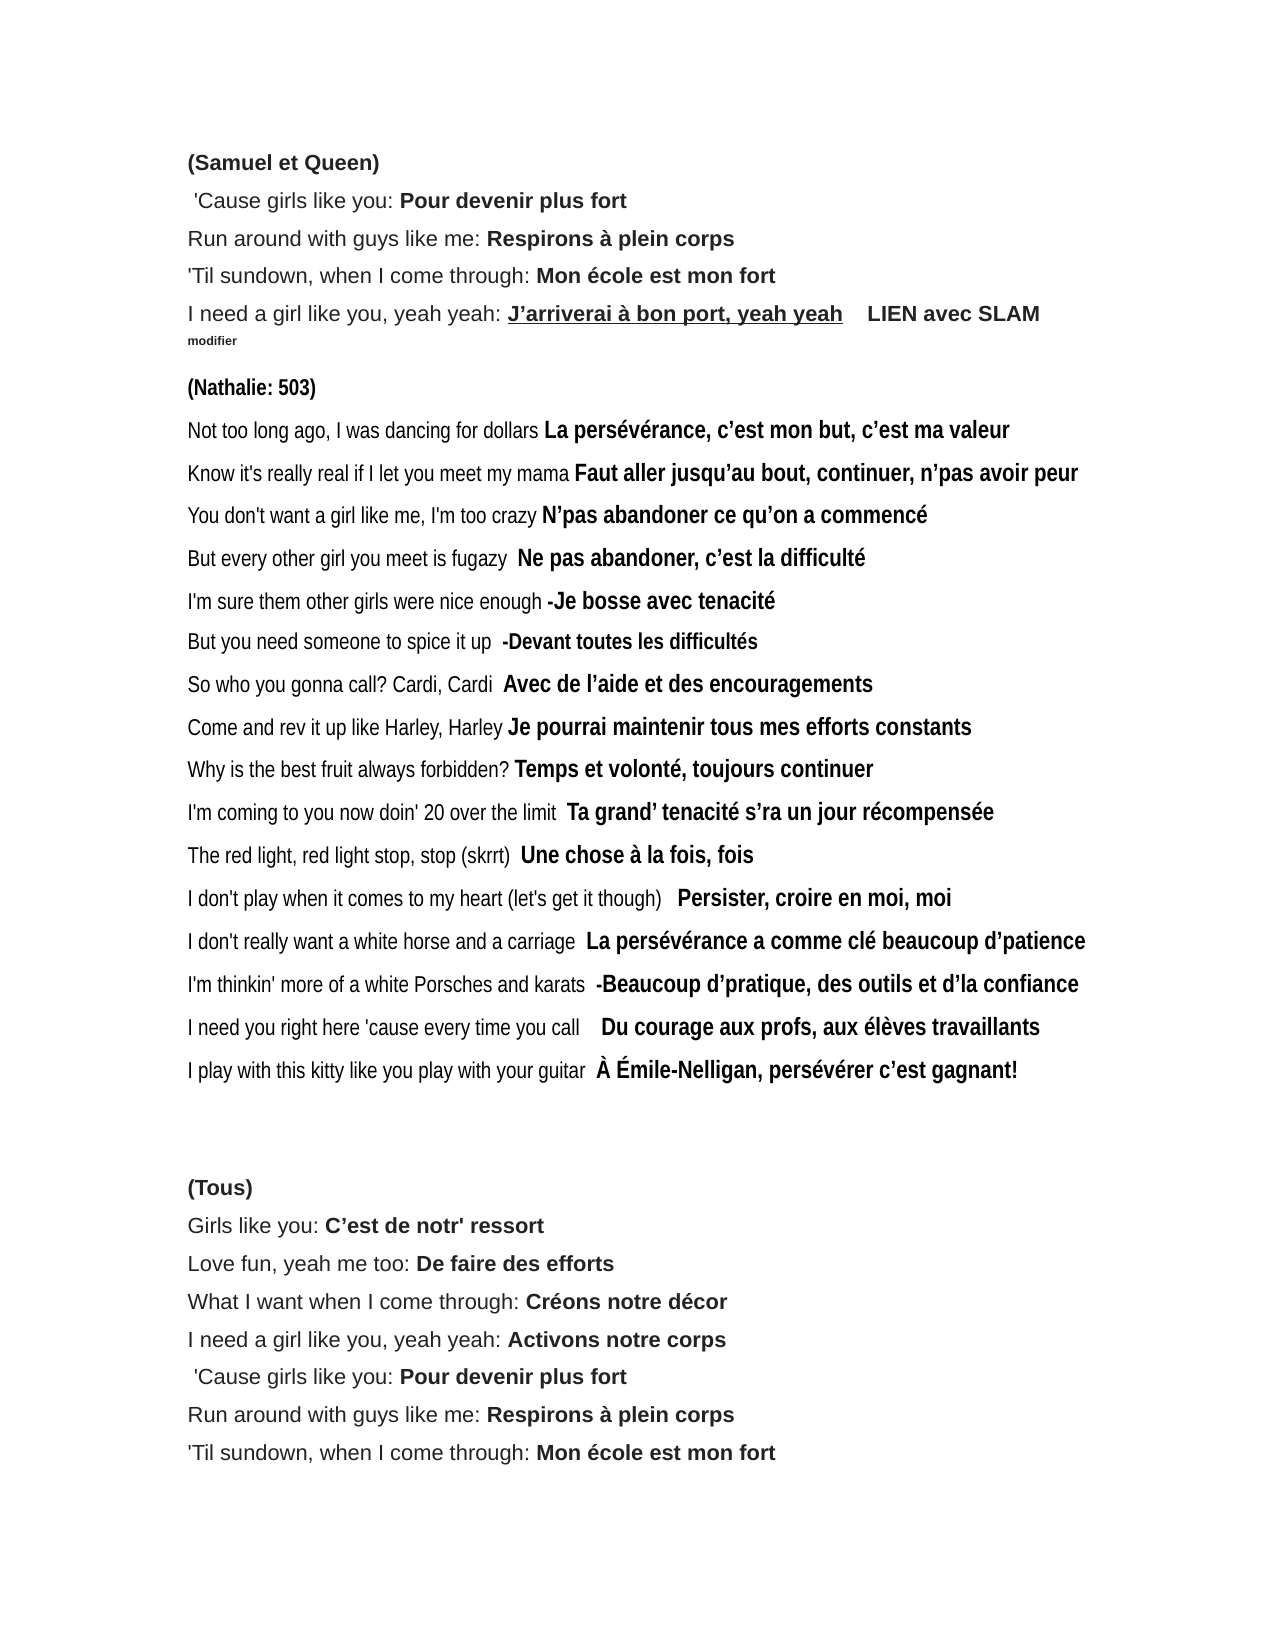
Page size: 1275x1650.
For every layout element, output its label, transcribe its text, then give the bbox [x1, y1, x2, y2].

text (Samuel et Queen) 'Cause girls like you: Pour devenir plus fort Run around with guys like me: Respirons à plein corps 'Til sundown, when I come through: Mon école est mon fort I need a girl like you, yeah yeah: J’arriverai à bon port, yeah yeah LIEN avec SLAM modifier [187, 150, 1087, 348]
text (Nathalie: 503) Not too long ago, I was dancing for dollars La persévérance, c’est mon but, c’est ma valeur Know it's really real if I let you meet my mama Faut aller jusqu’au bout, continuer, n’pas avoir peur You don't want a girl like me, I'm too crazy N’pas abandoner ce qu’on a commencé But every other girl you meet is fugazy Ne pas abandoner, c’est la difficulté I'm sure them other girls were nice enough -Je bosse avec tenacité But you need someone to spice it up -Devant toutes les difficultés So who you gonna call? Cardi, Cardi Avec de l’aide et des encouragements Come and rev it up like Harley, Harley Je pourrai maintenir tous mes efforts constants Why is the best fruit always forbidden? Temps et volonté, toujours continuer I'm coming to you now doin' 20 over the limit Ta grand’ tenacité s’ra un jour récompensée The red light, red light stop, stop (skrrt) Une chose à la fois, fois I don't play when it comes to my heart (let's get it though) Persister, croire en moi, moi I don't really want a white horse and a carriage La persévérance a comme clé beaucoup d’patience I'm thinkin' more of a white Porsches and karats -Beaucoup d’pratique, des outils et d’la confiance I need you right here 'cause every time you call Du courage aux profs, aux élèves travaillants I play with this kitty like you play with your guitar À Émile-Nelligan, persévérer c’est gagnant! [187, 374, 1087, 1083]
text (Tous) Girls like you: C’est de notr' ressort Love fun, yeah me too: De faire des efforts What I want when I come through: Créons notre décor I need a girl like you, yeah yeah: Activons notre corps 'Cause girls like you: Pour devenir plus fort Run around with guys like me: Respirons à plein corps 'Til sundown, when I come through: Mon école est mon fort [187, 1175, 1087, 1465]
